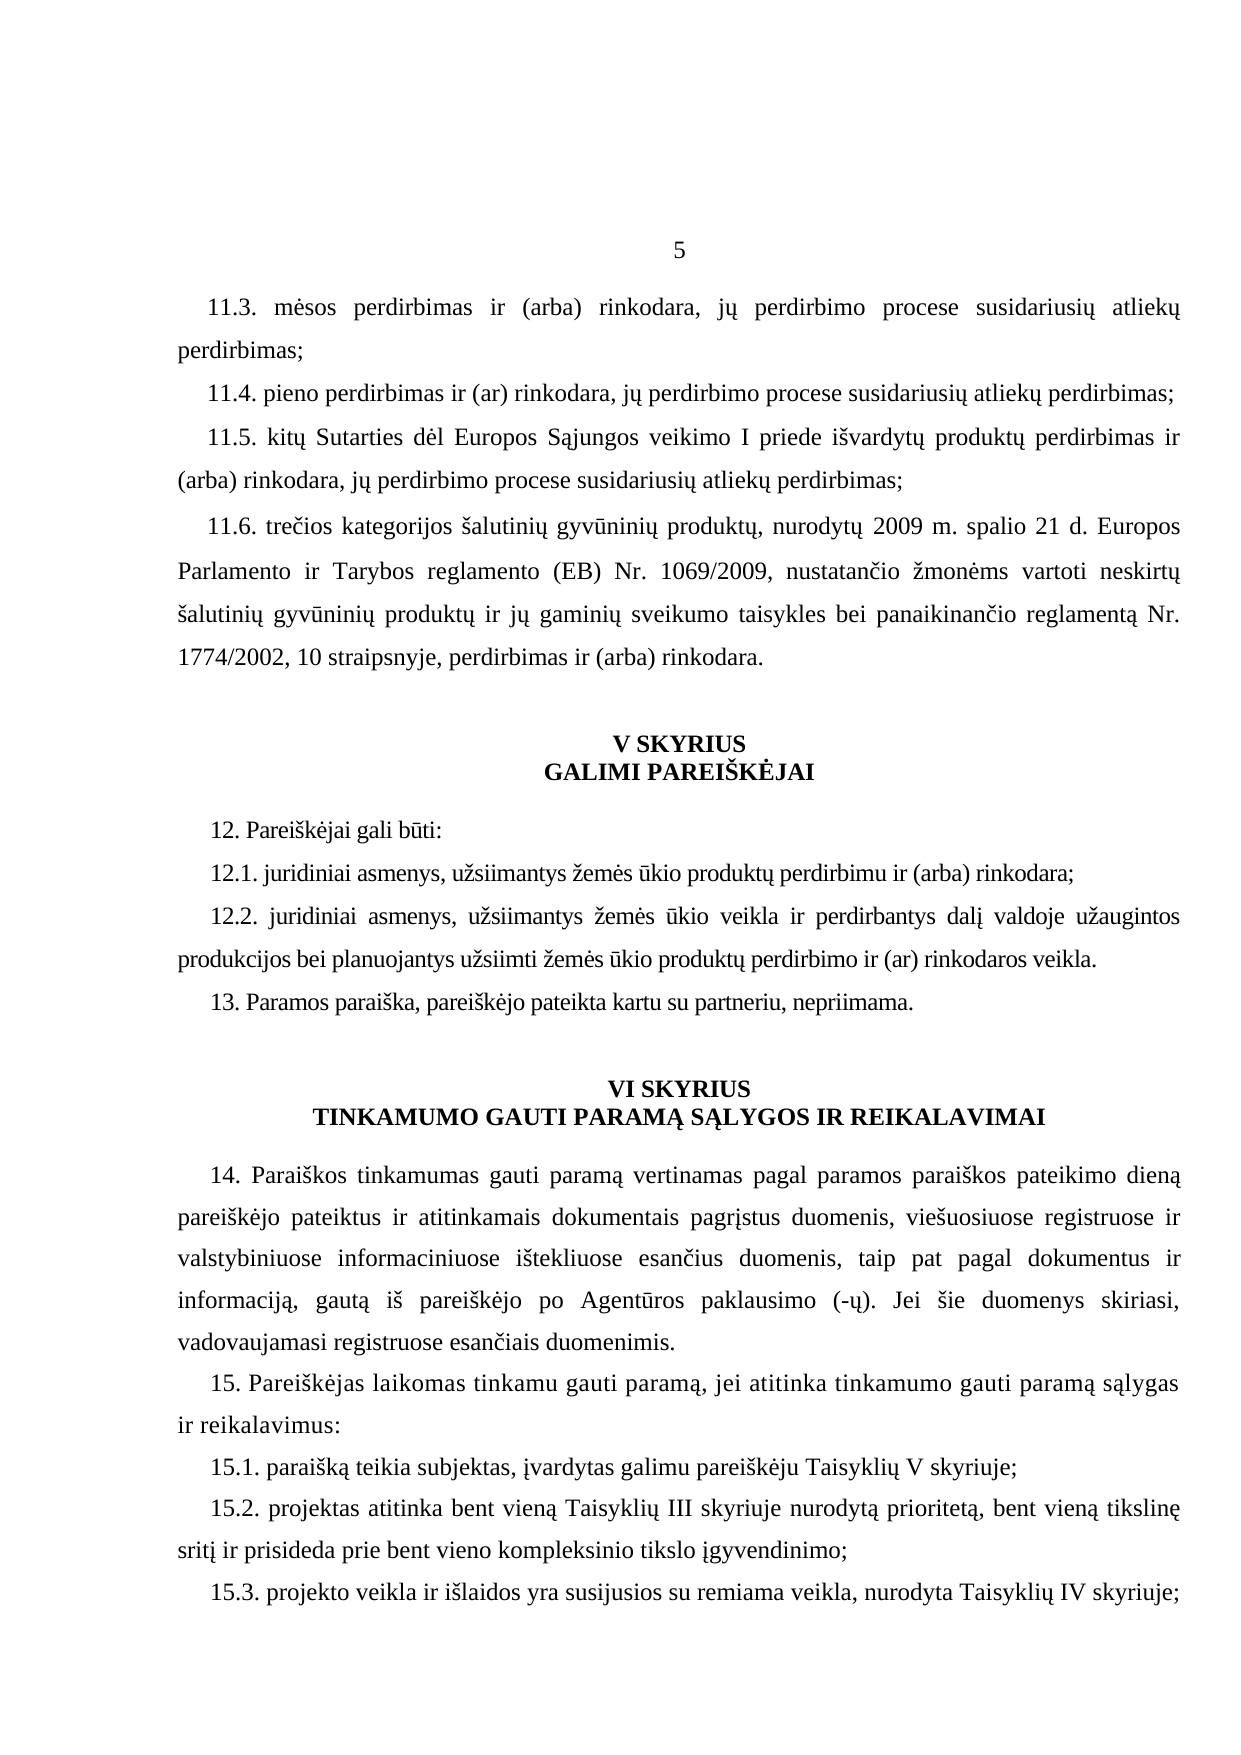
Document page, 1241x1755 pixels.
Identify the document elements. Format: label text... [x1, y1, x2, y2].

text 12.2. juridiniai asmenys, užsiimantys žemės ūkio veikla ir perdirbantys dalį valdoje užaugintos produkcijos bei planuojantys užsiimti žemės ūkio produktų perdirbimo ir (ar) rinkodaros veikla. [177, 901, 1181, 973]
text 13. Paramos paraiška, pareiškėjo pateikta kartu su partneriu, nepriimama. [177, 987, 1181, 1016]
text 15.2. projektas atitinka bent vieną Taisyklių III skyriuje nurodytą prioritetą, bent vieną tikslinę sritį ir prisideda prie bent vieno kompleksinio tikslo įgyvendinimo; [177, 1493, 1181, 1564]
text 11.5. kitų Sutarties dėl Europos Sąjungos veikimo I priede išvardytų produktų perdirbimas ir (arba) rinkodara, jų perdirbimo procese susidariusių atliekų perdirbimas; [177, 422, 1181, 493]
text 15.3. projekto veikla ir išlaidos yra susijusios su remiama veikla, nurodyta Taisyklių IV skyriuje; [177, 1577, 1181, 1605]
text 12.1. juridiniai asmenys, užsiimantys žemės ūkio produktų perdirbimu ir (arba) rinkodara; [177, 858, 1181, 887]
text V SKYRIUS [177, 729, 1181, 757]
text 12. Pareiškėjai gali būti: [177, 815, 1181, 844]
text 11.6. trečios kategorijos šalutinių gyvūninių produktų, nurodytų 2009 m. spalio 21 d. Europos Parlamento ir Tarybos reglamento (EB) Nr. 1069/2009, nustatančio žmonėms vartoti neskirtų šalutinių gyvūninių produktų ir jų gaminių sveikumo taisykles bei panaikinančio reglamentą Nr. 1774/2002, 10 straipsnyje, perdirbimas ir (arba) rinkodara. [177, 508, 1181, 671]
text 11.3. mėsos perdirbimas ir (arba) rinkodara, jų perdirbimo procese susidariusių atliekų perdirbimas; [177, 292, 1181, 364]
text 11.4. pieno perdirbimas ir (ar) rinkodara, jų perdirbimo procese susidariusių atliekų perdirbimas; [177, 378, 1181, 407]
text 14. Paraiškos tinkamumas gauti paramą vertinamas pagal paramos paraiškos pateikimo dieną pareiškėjo pateiktus ir atitinkamais dokumentais pagrįstus duomenis, viešuosiuose registruose ir valstybiniuose informaciniuose ištekliuose esančius duomenis, taip pat pagal dokumentus ir informaciją, gautą iš pareiškėjo po Agentūros paklausimo (-ų). Jei šie duomenys skiriasi, vadovaujamasi registruose esančiais duomenimis. [177, 1160, 1181, 1355]
text VI SKYRIUS [177, 1074, 1181, 1102]
text GALIMI PAREIŠKĖJAI [177, 757, 1181, 786]
text TINKAMUMO GAUTI PARAMĄ SĄLYGOS IR REIKALAVIMAI [177, 1102, 1181, 1131]
text 15. Pareiškėjas laikomas tinkamu gauti paramą, jei atitinka tinkamumo gauti paramą sąlygas ir reikalavimus: [177, 1368, 1181, 1439]
text 15.1. paraišką teikia subjektas, įvardytas galimu pareiškėju Taisyklių V skyriuje; [177, 1452, 1181, 1480]
